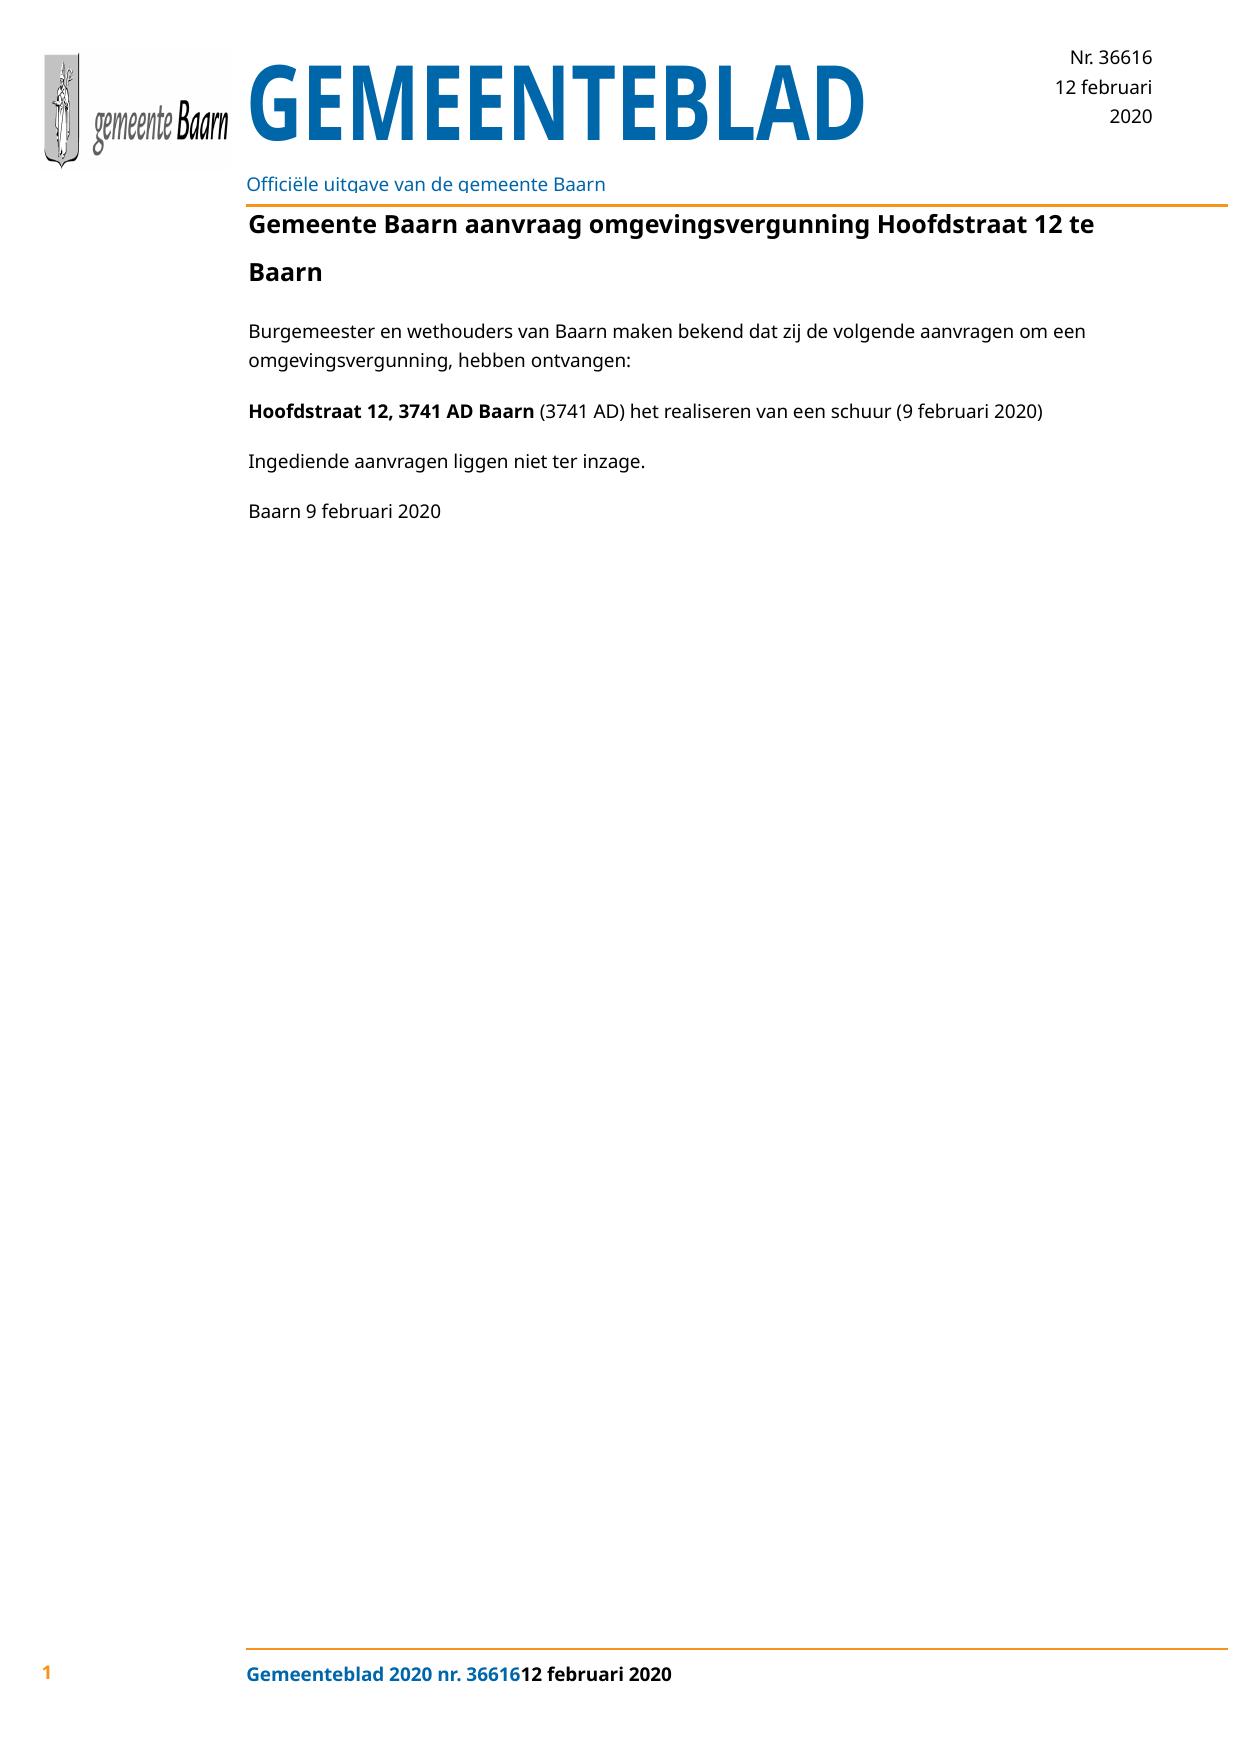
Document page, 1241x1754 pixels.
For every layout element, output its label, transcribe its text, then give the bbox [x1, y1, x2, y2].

text Ingediende aanvragen liggen niet ter inzage. [248, 448, 1152, 474]
picture [41, 47, 231, 172]
text Burgemeester en wethouders van Baarn maken bekend dat zij de volgende aanvragen om een omgevingsvergunning, hebben ontvangen: [248, 318, 1152, 373]
text Gemeente Baarn aanvraag omgevingsvergunning Hoofdstraat 12 te Baarn [248, 207, 1152, 288]
text Hoofdstraat 12, 3741 AD Baarn (3741 AD) het realiseren van een schuur (9 februari 2020) [248, 398, 1152, 424]
text Baarn 9 februari 2020 [248, 499, 1152, 524]
